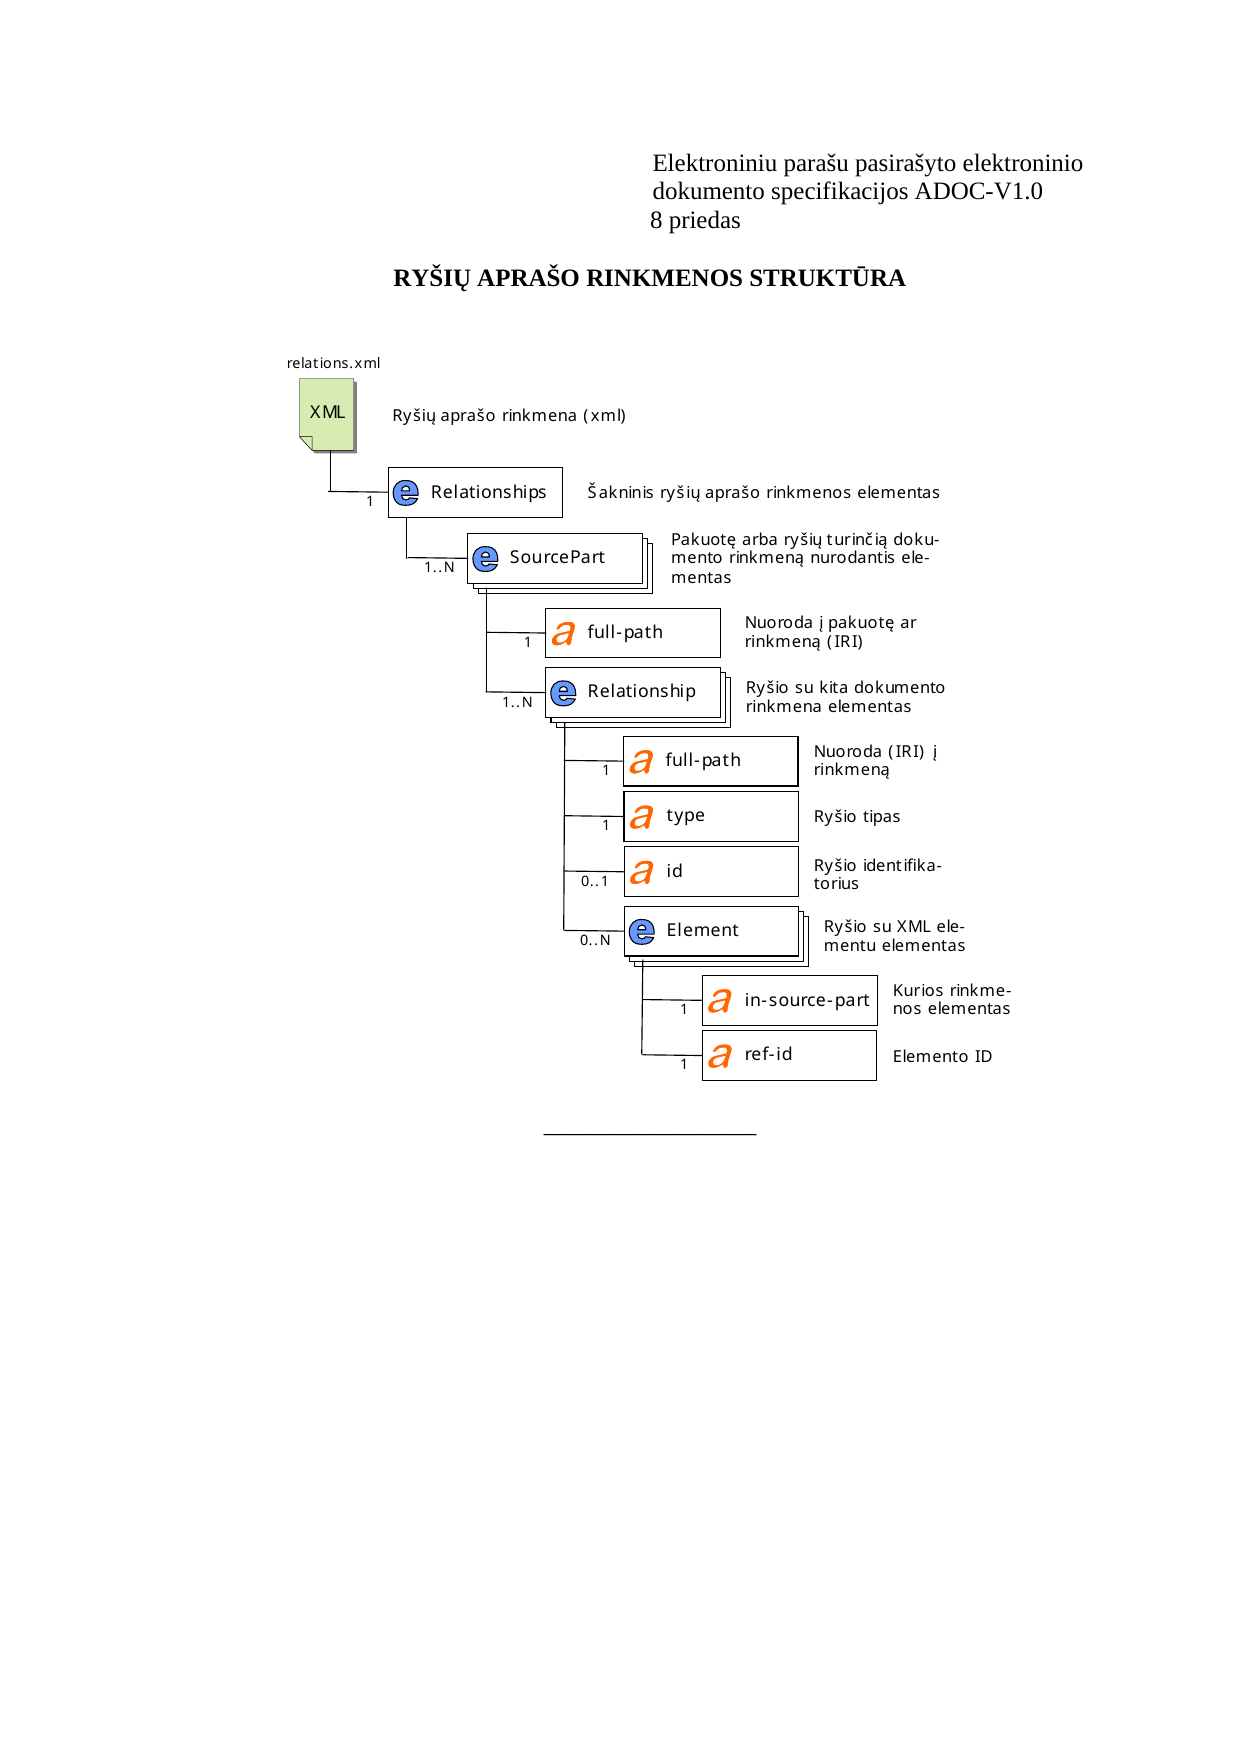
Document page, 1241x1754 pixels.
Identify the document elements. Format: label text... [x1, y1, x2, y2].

text dokumento specifikacijos ADOC-V1.0 [652, 176, 1122, 205]
text Elektroniniu parašu pasirašyto elektroninio [652, 148, 1122, 176]
text 8 priedas [650, 205, 1122, 234]
text _________________ [177, 1109, 1122, 1138]
text ryšių aprašo rinkmenos struktūra [177, 263, 1122, 291]
